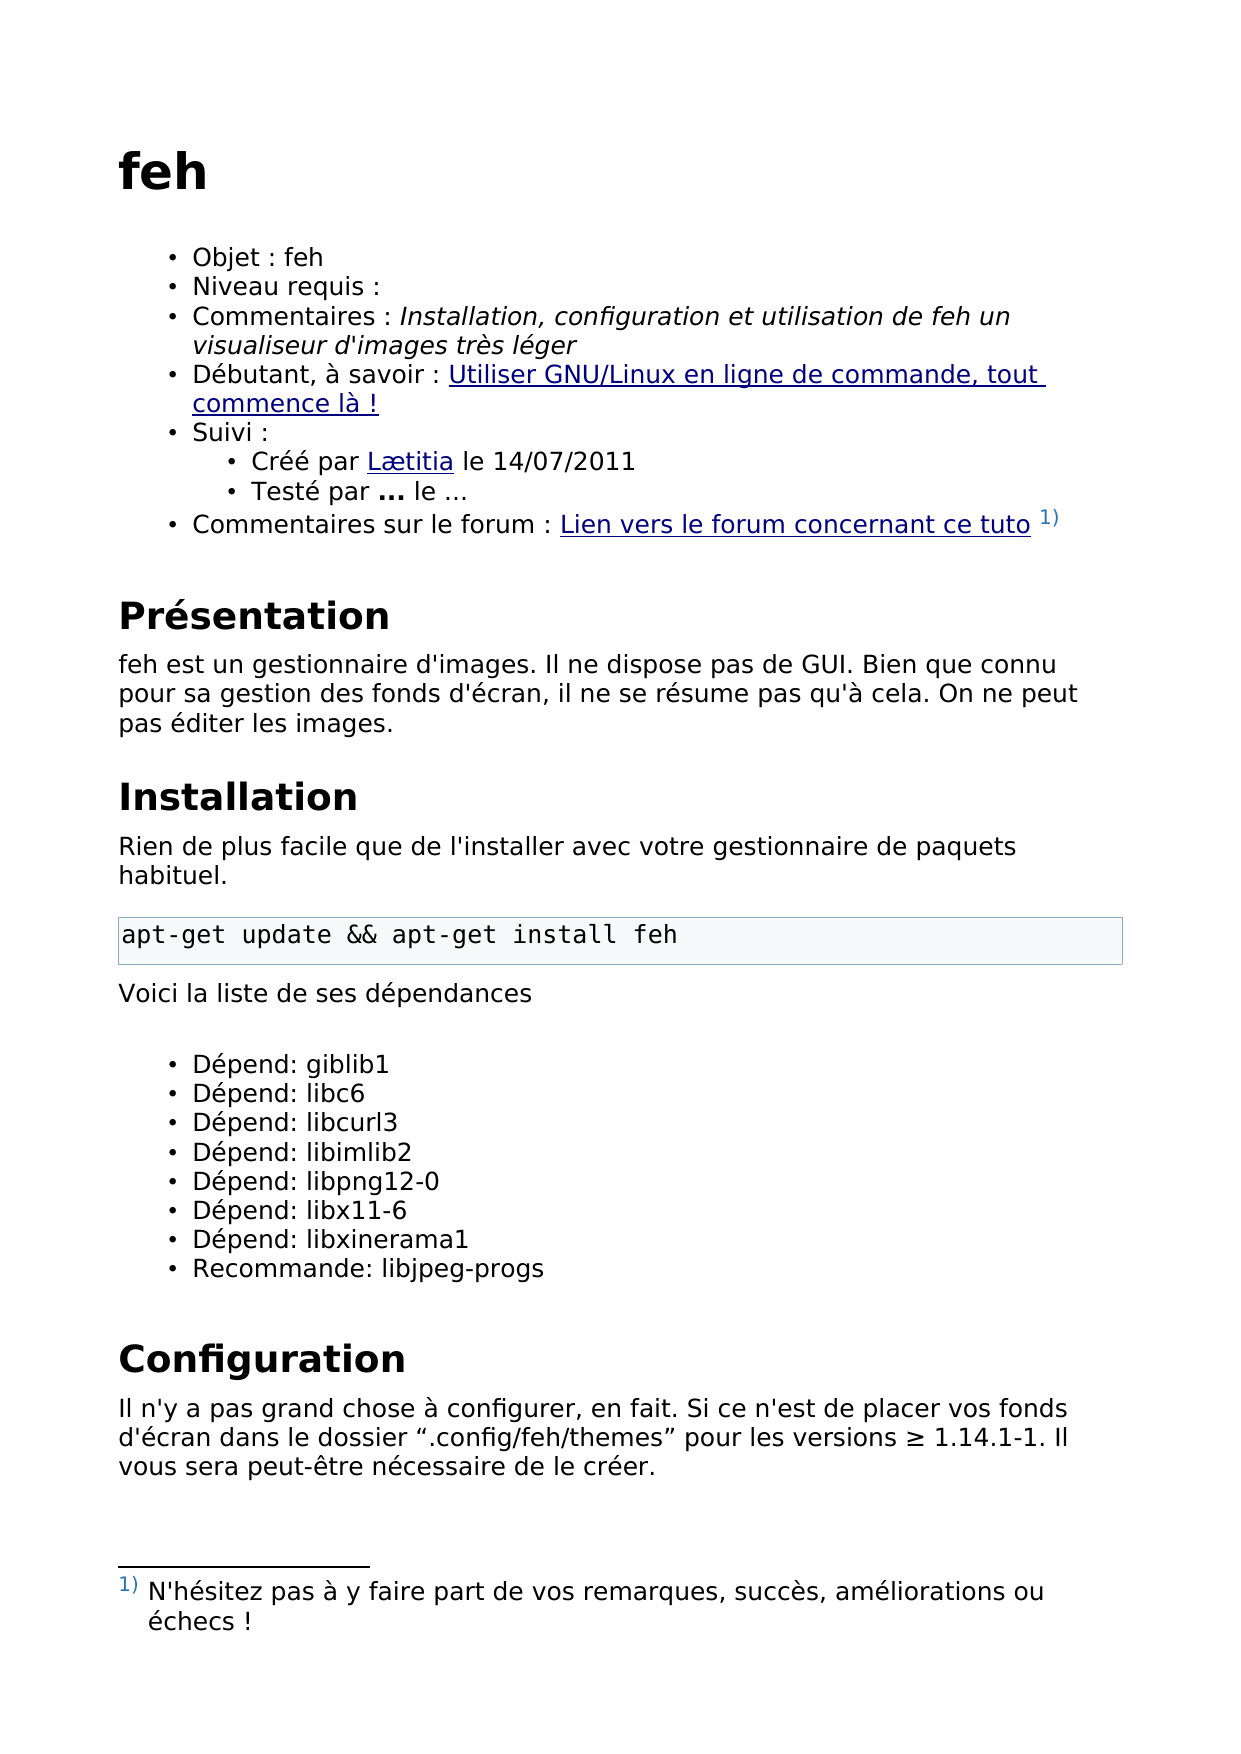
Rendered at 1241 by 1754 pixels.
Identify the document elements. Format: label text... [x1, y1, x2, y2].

text Voici la liste de ses dépendances [118, 979, 1122, 1008]
list Débutant, à savoir : Utiliser GNU/Linux en ligne de commande, tout commence là ! [177, 360, 1122, 418]
text Rien de plus facile que de l'installer avec votre gestionnaire de paquets habituel. [118, 832, 1122, 890]
list Recommande: libjpeg-progs [177, 1254, 1122, 1283]
list Dépend: giblib1 [177, 1050, 1122, 1079]
list Dépend: libc6 [177, 1079, 1122, 1108]
table_header apt-get update && apt-get install feh [119, 918, 1122, 964]
list Objet : feh [177, 243, 1122, 272]
subtitle Installation [118, 776, 1122, 819]
text feh est un gestionnaire d'images. Il ne dispose pas de GUI. Bien que connu pour sa gestion des fonds d'écran, il ne se résume pas qu'à cela. On ne peut pas éditer les images. [118, 651, 1122, 738]
list Dépend: libxinerama1 [177, 1225, 1122, 1254]
list Dépend: libpng12-0 [177, 1167, 1122, 1196]
subtitle feh [118, 143, 1122, 201]
list Dépend: libimlib2 [177, 1138, 1122, 1167]
list Commentaires : Installation, configuration et utilisation de feh un visualiseur d'images très léger [177, 302, 1122, 360]
list Suivi : [177, 418, 1122, 447]
list Niveau requis : [177, 272, 1122, 302]
list Testé par ... le ... [236, 477, 1122, 506]
subtitle Configuration [118, 1338, 1122, 1382]
list Commentaires sur le forum : Lien vers le forum concernant ce tuto [177, 506, 1122, 540]
list Créé par Lætitia le 14/07/2011 [236, 447, 1122, 477]
text Il n'y a pas grand chose à configurer, en fait. Si ce n'est de placer vos fonds d'écran dans le dossier “.config/feh/themes” pour les versions ≥ 1.14.1-1. Il vous sera peut-être nécessaire de le créer. [118, 1394, 1122, 1482]
subtitle Présentation [118, 594, 1122, 638]
list Dépend: libx11-6 [177, 1196, 1122, 1225]
list N'hésitez pas à y faire part de vos remarques, succès, améliorations ou échecs ! [118, 1573, 1122, 1636]
list Dépend: libcurl3 [177, 1108, 1122, 1138]
